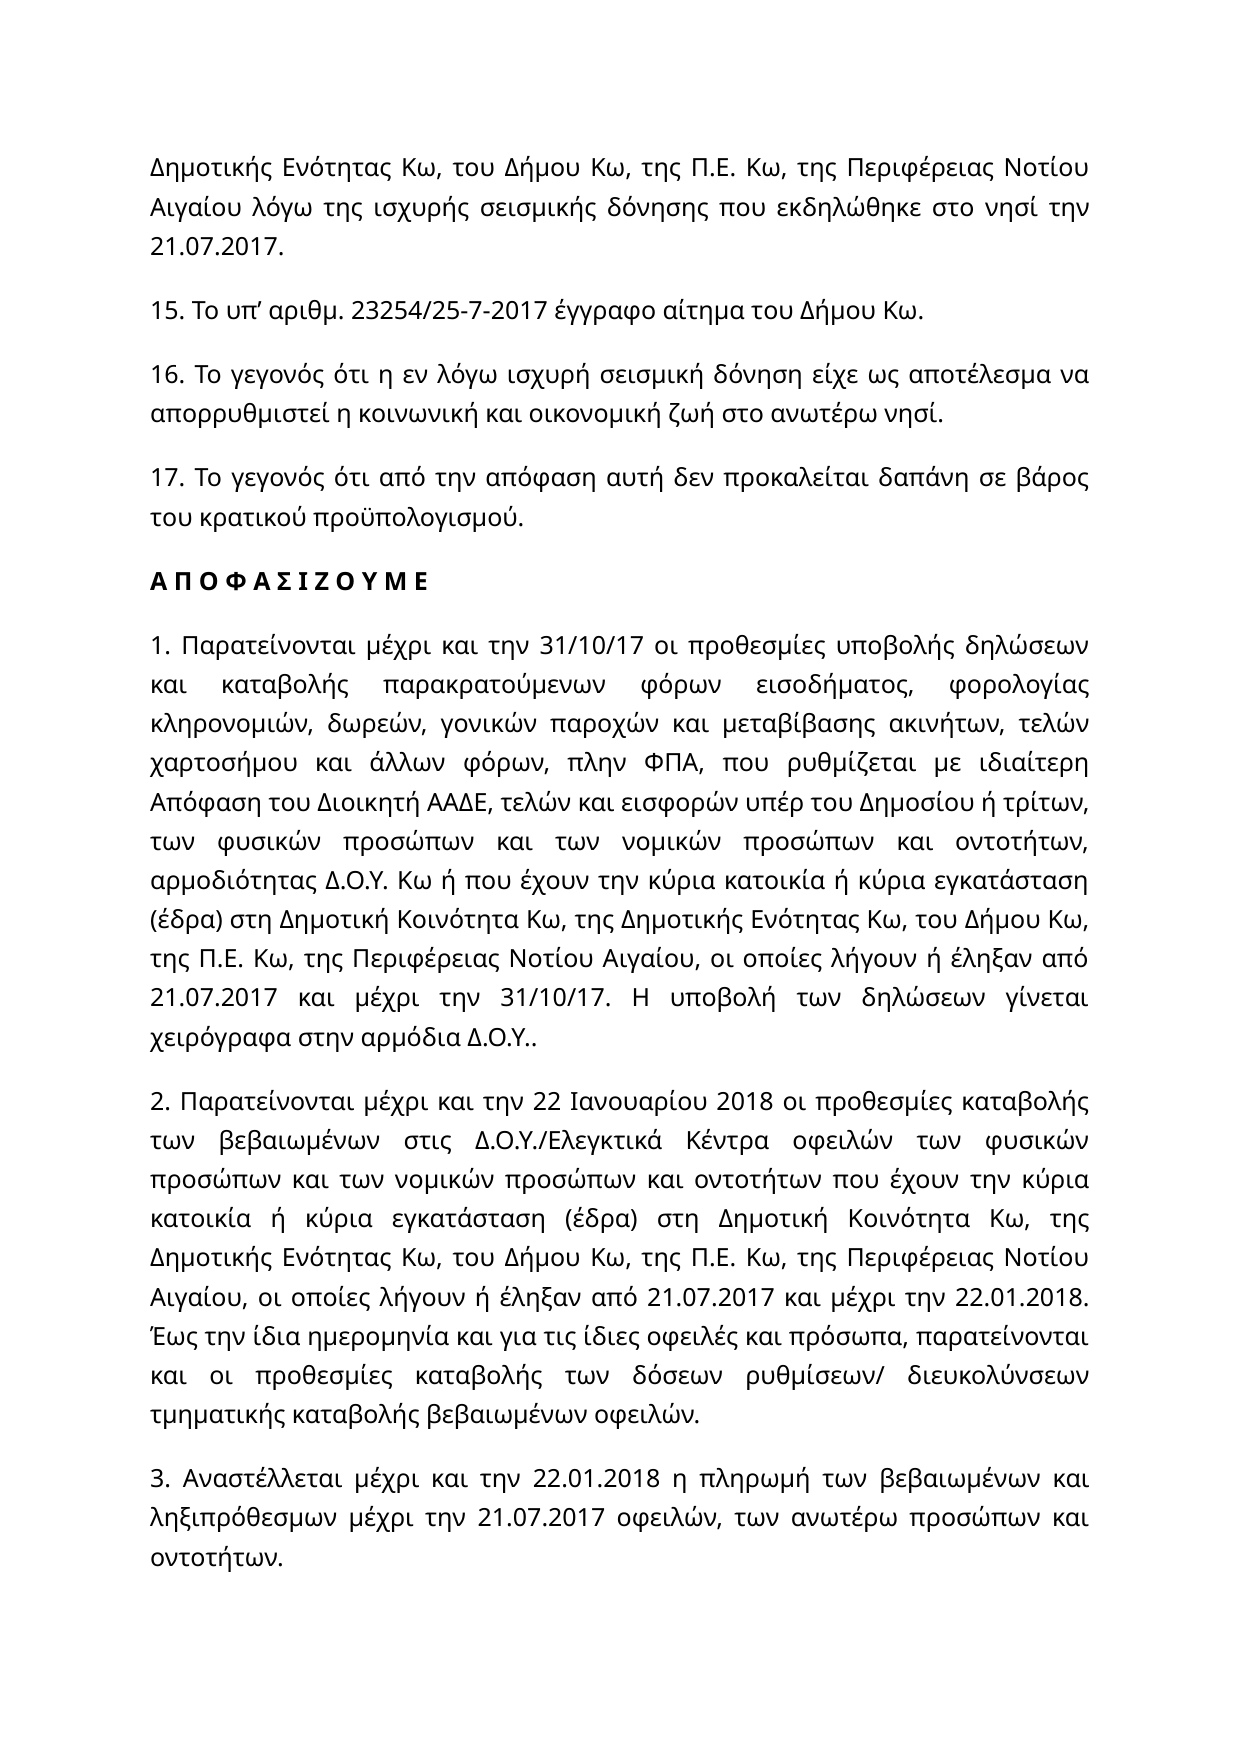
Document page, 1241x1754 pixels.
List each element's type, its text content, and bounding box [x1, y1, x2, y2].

text 16. Το γεγονός ότι η εν λόγω ισχυρή σεισμική δόνηση είχε ως αποτέλεσμα να απορρυθμιστεί η κοινωνική και οικονομική ζωή στο ανωτέρω νησί. [150, 357, 1090, 430]
text 1. Παρατείνονται μέχρι και την 31/10/17 οι προθεσμίες υποβολής δηλώσεων και καταβολής παρακρατούμενων φόρων εισοδήματος, φορολογίας κληρονομιών, δωρεών, γονικών παροχών και μεταβίβασης ακινήτων, τελών χαρτοσήμου και άλλων φόρων, πλην ΦΠΑ, που ρυθμίζεται με ιδιαίτερη Απόφαση του Διοικητή ΑΑΔΕ, τελών και εισφορών υπέρ του Δημοσίου ή τρίτων, των φυσικών προσώπων και των νομικών προσώπων και οντοτήτων, αρμοδιότητας Δ.Ο.Υ. Κω ή που έχουν την κύρια κατοικία ή κύρια εγκατάσταση (έδρα) στη Δημοτική Κοινότητα Κω, της Δημοτικής Ενότητας Κω, του Δήμου Κω, της Π.Ε. Κω, της Περιφέρειας Νοτίου Αιγαίου, οι οποίες λήγουν ή έληξαν από 21.07.2017 και μέχρι την 31/10/17. Η υποβολή των δηλώσεων γίνεται χειρόγραφα στην αρμόδια Δ.Ο.Υ.. [150, 627, 1090, 1053]
text 17. Το γεγονός ότι από την απόφαση αυτή δεν προκαλείται δαπάνη σε βάρος του κρατικού προϋπολογισμού. [150, 460, 1090, 533]
text Δημοτικής Ενότητας Κω, του Δήμου Κω, της Π.Ε. Κω, της Περιφέρειας Νοτίου Αιγαίου λόγω της ισχυρής σεισμικής δόνησης που εκδηλώθηκε στο νησί την 21.07.2017. [150, 150, 1090, 262]
text Α Π Ο Φ Α Σ Ι Ζ Ο Υ Μ Ε [150, 563, 1090, 597]
text 2. Παρατείνονται μέχρι και την 22 Ιανουαρίου 2018 οι προθεσμίες καταβολής των βεβαιωμένων στις Δ.Ο.Υ./Ελεγκτικά Κέντρα οφειλών των φυσικών προσώπων και των νομικών προσώπων και οντοτήτων που έχουν την κύρια κατοικία ή κύρια εγκατάσταση (έδρα) στη Δημοτική Κοινότητα Κω, της Δημοτικής Ενότητας Κω, του Δήμου Κω, της Π.Ε. Κω, της Περιφέρειας Νοτίου Αιγαίου, οι οποίες λήγουν ή έληξαν από 21.07.2017 και μέχρι την 22.01.2018. Έως την ίδια ημερομηνία και για τις ίδιες οφειλές και πρόσωπα, παρατείνονται και οι προθεσμίες καταβολής των δόσεων ρυθμίσεων/ διευκολύνσεων τμηματικής καταβολής βεβαιωμένων οφειλών. [150, 1083, 1090, 1431]
text 3. Αναστέλλεται μέχρι και την 22.01.2018 η πληρωμή των βεβαιωμένων και ληξιπρόθεσμων μέχρι την 21.07.2017 οφειλών, των ανωτέρω προσώπων και οντοτήτων. [150, 1461, 1090, 1573]
text 15. Το υπ’ αριθμ. 23254/25-7-2017 έγγραφο αίτημα του Δήμου Κω. [150, 292, 1090, 327]
